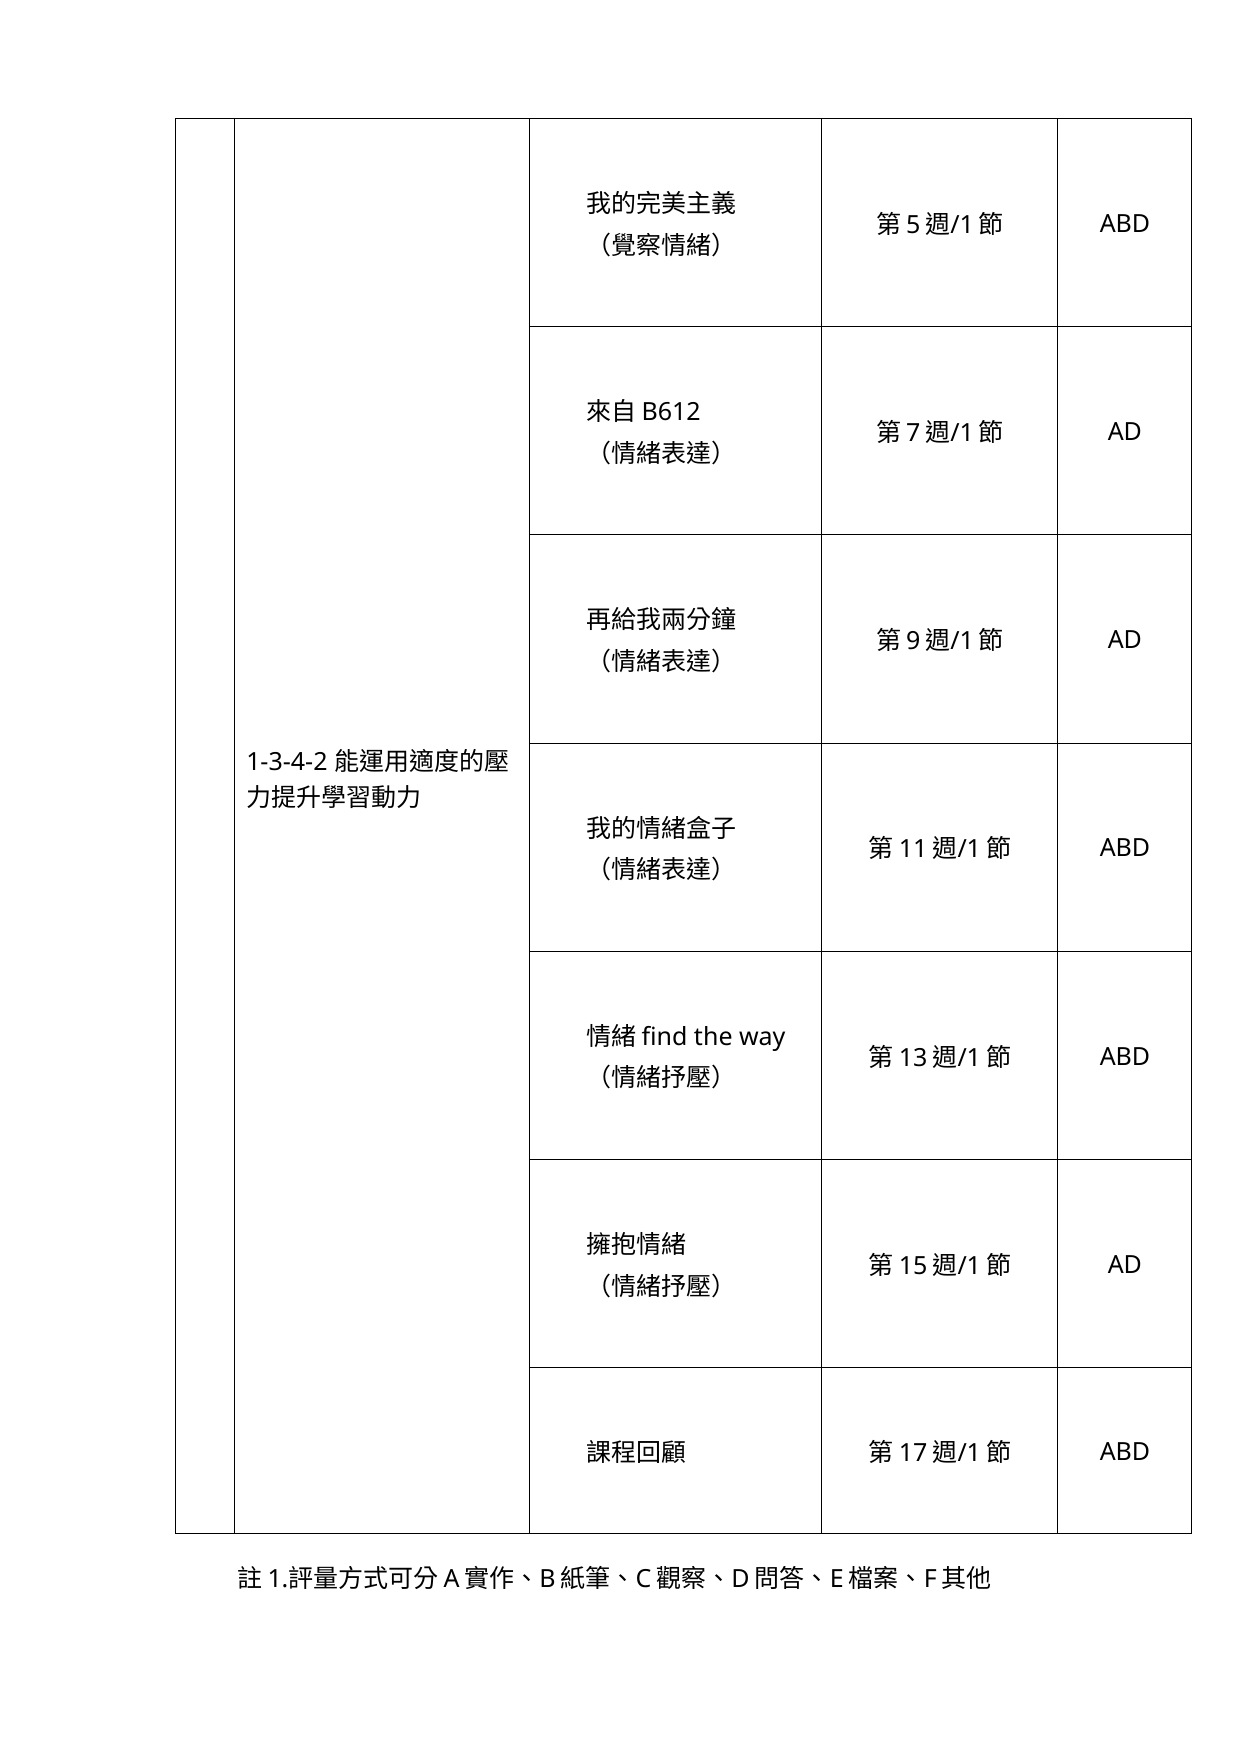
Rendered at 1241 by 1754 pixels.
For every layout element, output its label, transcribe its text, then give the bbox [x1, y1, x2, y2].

table_cell ABD [1058, 744, 1191, 951]
table_cell 第9週/1節 [822, 535, 1057, 742]
table_cell 來自B612 （情緒表達） [530, 327, 821, 534]
table_cell 再給我兩分鐘 （情緒表達） [530, 535, 821, 742]
table_cell 我的情緒盒子 （情緒表達） [530, 744, 821, 951]
table_cell 第5週/1節 [822, 119, 1057, 326]
table_cell 情緒find the way（情緒抒壓） [530, 952, 821, 1159]
table_cell 第15週/1節 [822, 1160, 1057, 1367]
table_cell ABD [1058, 1368, 1191, 1533]
text 註1.評量方式可分A實作、B紙筆、C觀察、D問答、E檔案、F其他 [237, 1546, 1078, 1598]
table_cell AD [1058, 327, 1191, 534]
table_cell [176, 119, 234, 1533]
table_cell AD [1058, 1160, 1191, 1367]
table_cell 課程回顧 [530, 1368, 821, 1533]
table_cell ABD [1058, 952, 1191, 1159]
table_cell 第11週/1節 [822, 744, 1057, 951]
table_cell 1-3-4-2 能運用適度的壓力提升學習動力 [235, 119, 529, 1533]
table_cell 第7週/1節 [822, 327, 1057, 534]
table_cell 第17週/1節 [822, 1368, 1057, 1533]
table_cell 第13週/1節 [822, 952, 1057, 1159]
table_cell 我的完美主義 （覺察情緒） [530, 119, 821, 326]
table_cell 擁抱情緒 （情緒抒壓） [530, 1160, 821, 1367]
table_cell AD [1058, 535, 1191, 742]
table_cell ABD [1058, 119, 1191, 326]
